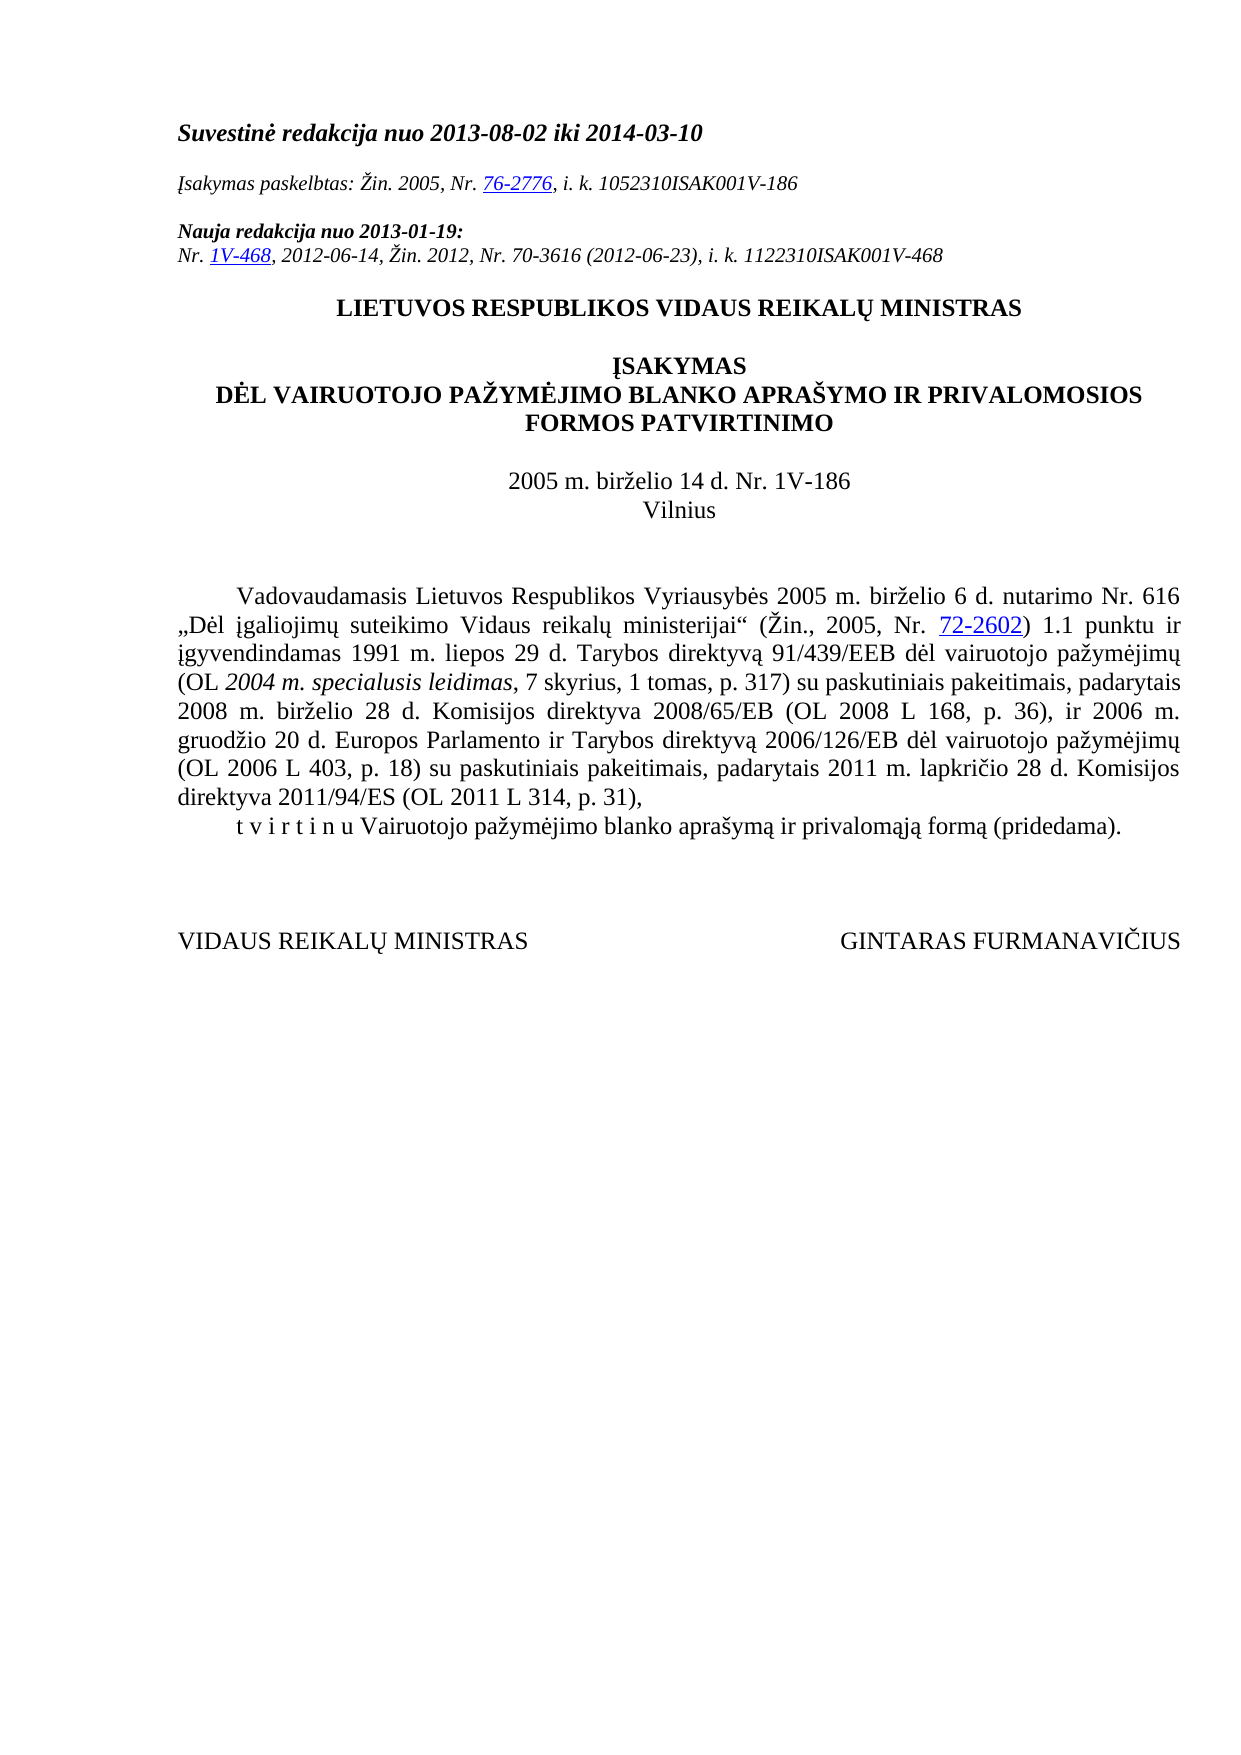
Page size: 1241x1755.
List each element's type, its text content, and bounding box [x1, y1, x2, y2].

text Suvestinė redakcija nuo 2013-08-02 iki 2014-03-10 [177, 118, 1181, 147]
text Nr. 1V-468, 2012-06-14, Žin. 2012, Nr. 70-3616 (2012-06-23), i. k. 1122310ISAK001V-468 [177, 243, 1181, 267]
text Vilnius [177, 495, 1181, 523]
text Įsakymas paskelbtas: Žin. 2005, Nr. 76-2776, i. k. 1052310ISAK001V-186 [177, 171, 1181, 195]
text ĮSAKYMAS [177, 351, 1181, 380]
text 2005 m. birželio 14 d. Nr. 1V-186 [177, 466, 1181, 495]
text Vadovaudamasis Lietuvos Respublikos Vyriausybės 2005 m. birželio 6 d. nutarimo Nr. 616 „Dėl įgaliojimų suteikimo Vidaus reikalų ministerijai“ (Žin., 2005, Nr. 72-2602) 1.1 punktu ir įgyvendindamas 1991 m. liepos 29 d. Tarybos direktyvą 91/439/EEB dėl vairuotojo pažymėjimų (OL 2004 m. specialusis leidimas, 7 skyrius, 1 tomas, p. 317) su paskutiniais pakeitimais, padarytais 2008 m. birželio 28 d. Komisijos direktyva 2008/65/EB (OL 2008 L 168, p. 36), ir 2006 m. gruodžio 20 d. Europos Parlamento ir Tarybos direktyvą 2006/126/EB dėl vairuotojo pažymėjimų (OL 2006 L 403, p. 18) su paskutiniais pakeitimais, padarytais 2011 m. lapkričio 28 d. Komisijos direktyva 2011/94/ES (OL 2011 L 314, p. 31), [177, 581, 1181, 811]
text DĖL VAIRUOTOJO PAŽYMĖJIMO BLANKO APRAŠYMO IR PRIVALOMOSIOS FORMOS PATVIRTINIMO [177, 380, 1181, 437]
text VIDAUS REIKALŲ MINISTRAS GINTARAS FURMANAVIČIUS [177, 926, 1181, 955]
text Nauja redakcija nuo 2013-01-19: [177, 219, 1181, 243]
text LIETUVOS RESPUBLIKOS VIDAUS REIKALŲ MINISTRAS [177, 293, 1181, 322]
text t v i r t i n u Vairuotojo pažymėjimo blanko aprašymą ir privalomąją formą (pridedama). [177, 811, 1181, 840]
